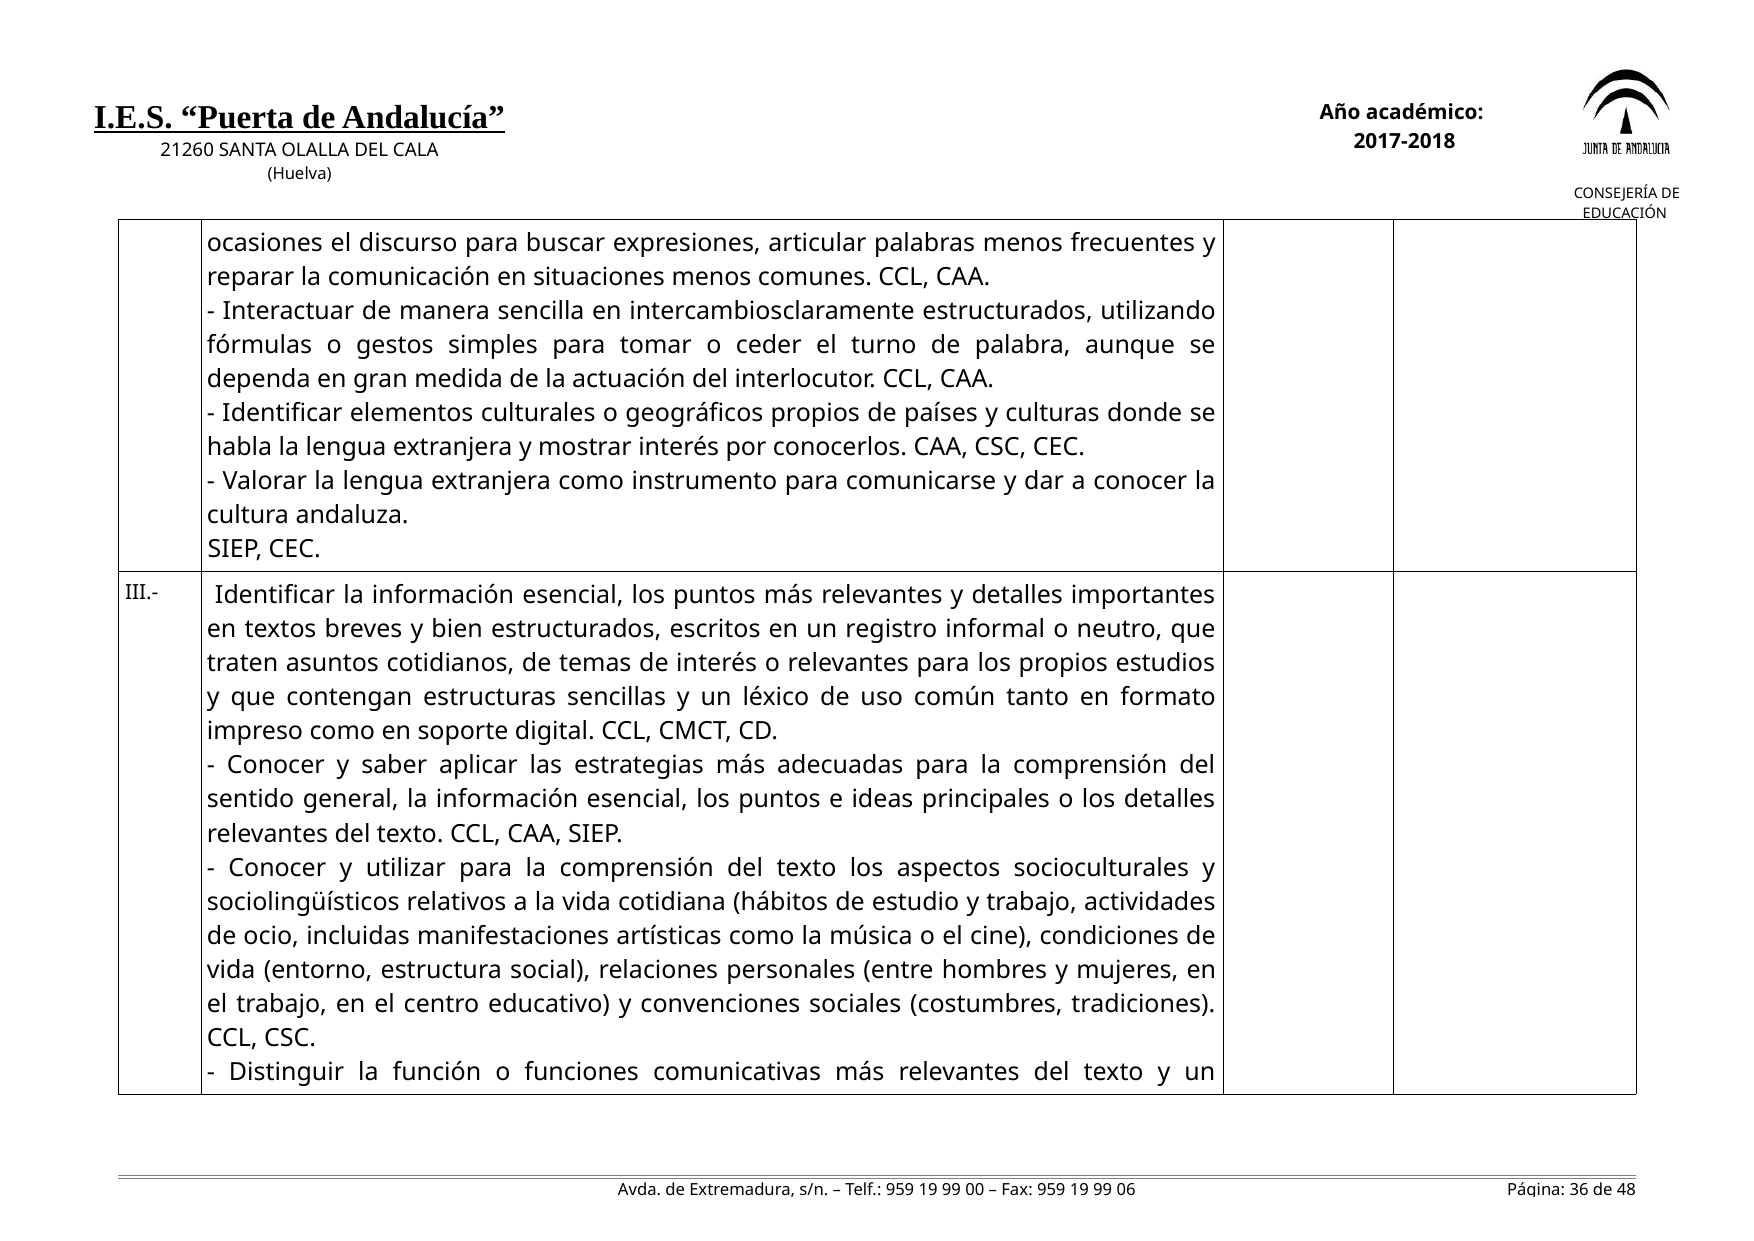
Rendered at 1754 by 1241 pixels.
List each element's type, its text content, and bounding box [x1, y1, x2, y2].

table_cell III.- [119, 572, 201, 1093]
table_cell [1224, 220, 1393, 571]
table_cell [1394, 572, 1636, 1093]
table_cell [119, 220, 201, 571]
picture [1582, 69, 1671, 154]
table_cell ocasiones el discurso para buscar expresiones, articular palabras menos frecuentes y reparar la comunicación en situaciones menos comunes. CCL, CAA. - Interactuar de manera sencilla en intercambiosclaramente estructurados, utilizando fórmulas o gestos simples para tomar o ceder el turno de palabra, aunque se dependa en gran medida de la actuación del interlocutor. CCL, CAA. - Identificar elementos culturales o geográficos propios de países y culturas donde se habla la lengua extranjera y mostrar interés por conocerlos. CAA, CSC, CEC. - Valorar la lengua extranjera como instrumento para comunicarse y dar a conocer la cultura andaluza. SIEP, CEC. [202, 220, 1223, 571]
table_cell [1394, 220, 1636, 571]
table_cell [1224, 572, 1393, 1093]
table_cell Identificar la información esencial, los puntos más relevantes y detalles importantes en textos breves y bien estructurados, escritos en un registro informal o neutro, que traten asuntos cotidianos, de temas de interés o relevantes para los propios estudios y que contengan estructuras sencillas y un léxico de uso común tanto en formato impreso como en soporte digital. CCL, CMCT, CD. - Conocer y saber aplicar las estrategias más adecuadas para la comprensión del sentido general, la información esencial, los puntos e ideas principales o los detalles relevantes del texto. CCL, CAA, SIEP. - Conocer y utilizar para la comprensión del texto los aspectos socioculturales y sociolingüísticos relativos a la vida cotidiana (hábitos de estudio y trabajo, actividades de ocio, incluidas manifestaciones artísticas como la música o el cine), condiciones de vida (entorno, estructura social), relaciones personales (entre hombres y mujeres, en el trabajo, en el centro educativo) y convenciones sociales (costumbres, tradiciones). CCL, CSC. - Distinguir la función o funciones comunicativas más relevantes del texto y un [202, 572, 1223, 1093]
